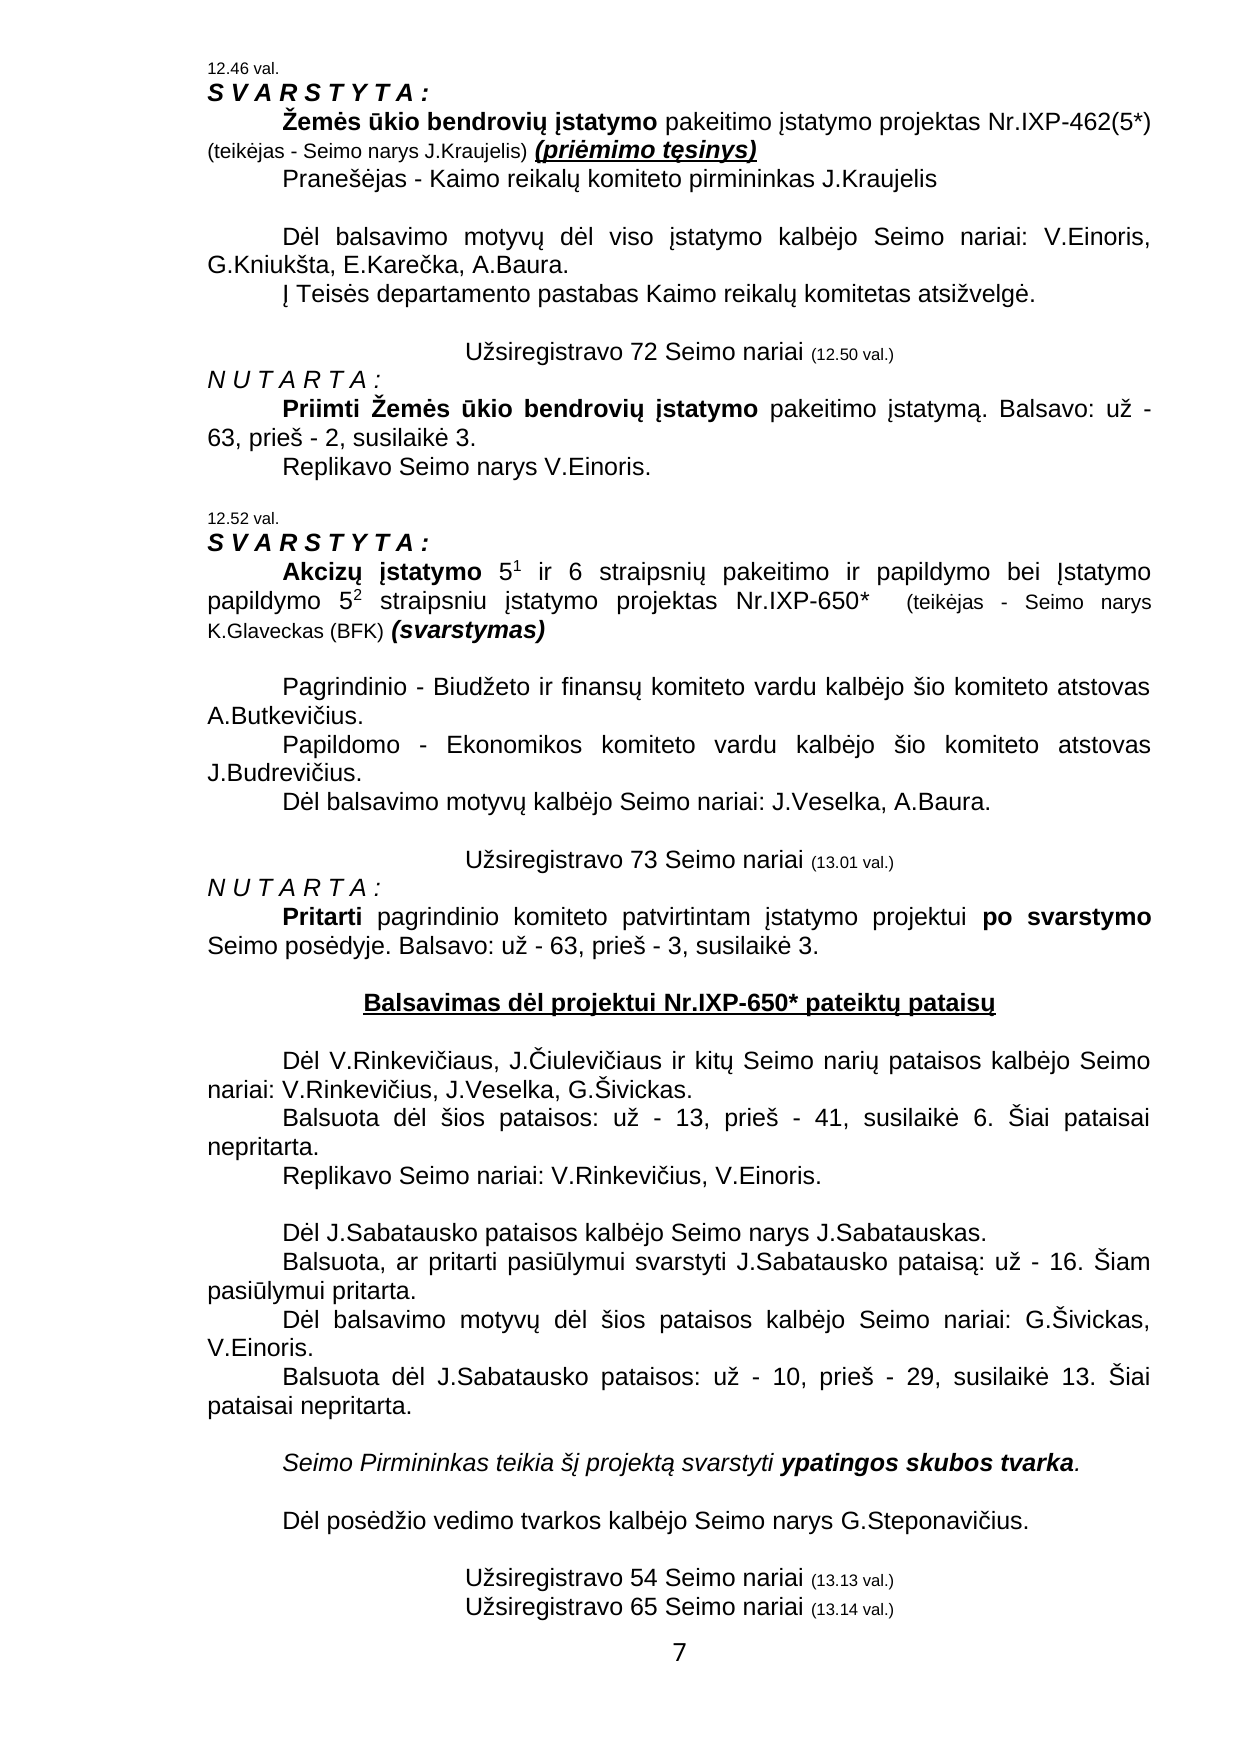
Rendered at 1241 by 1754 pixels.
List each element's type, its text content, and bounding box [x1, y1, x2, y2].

text Balsuota dėl šios pataisos: už - 13, prieš - 41, susilaikė 6. Šiai pataisai nepritarta. [207, 1103, 1152, 1161]
text Į Teisės departamento pastabas Kaimo reikalų komitetas atsižvelgė. [207, 279, 1152, 308]
text 12.52 val. [207, 509, 1152, 528]
text Užsiregistravo 72 Seimo nariai (12.50 val.) [207, 337, 1152, 365]
text Dėl posėdžio vedimo tvarkos kalbėjo Seimo narys G.Steponavičius. [207, 1506, 1152, 1534]
text Seimo Pirmininkas teikia šį projektą svarstyti ypatingos skubos tvarka. [207, 1448, 1152, 1477]
text Žemės ūkio bendrovių įstatymo pakeitimo įstatymo projektas Nr.IXP-462(5*) (teikėjas - Seimo narys J.Kraujelis) (priėmimo tęsinys) [207, 107, 1152, 164]
text Užsiregistravo 73 Seimo nariai (13.01 val.) [207, 844, 1152, 873]
text 12.46 val. [207, 59, 1152, 78]
text Pranešėjas - Kaimo reikalų komiteto pirmininkas J.Kraujelis [207, 164, 1152, 193]
text Balsavimas dėl projektui Nr.IXP-650* pateiktų pataisų [207, 988, 1152, 1017]
text Dėl J.Sabatausko pataisos kalbėjo Seimo narys J.Sabatauskas. [207, 1218, 1152, 1247]
text Replikavo Seimo nariai: V.Rinkevičius, V.Einoris. [207, 1161, 1152, 1189]
text N U T A R T A : [207, 873, 1152, 902]
text Priimti Žemės ūkio bendrovių įstatymo pakeitimo įstatymą. Balsavo: už - 63, prieš - 2, susilaikė 3. [207, 394, 1152, 452]
text Replikavo Seimo narys V.Einoris. [207, 452, 1152, 480]
text Užsiregistravo 65 Seimo nariai (13.14 val.) [207, 1592, 1152, 1621]
text Papildomo - Ekonomikos komiteto vardu kalbėjo šio komiteto atstovas J.Budrevičius. [207, 729, 1152, 787]
text Pagrindinio - Biudžeto ir finansų komiteto vardu kalbėjo šio komiteto atstovas A.Butkevičius. [207, 672, 1152, 729]
text S V A R S T Y T A : [207, 528, 1152, 557]
text Akcizų įstatymo 51 ir 6 straipsnių pakeitimo ir papildymo bei Įstatymo papildymo 52 straipsniu įstatymo projektas Nr.IXP-650* (teikėjas - Seimo narys K.Glaveckas (BFK) (svarstymas) [207, 557, 1152, 643]
text N U T A R T A : [207, 365, 1152, 394]
text Pritarti pagrindinio komiteto patvirtintam įstatymo projektui po svarstymo Seimo posėdyje. Balsavo: už - 63, prieš - 3, susilaikė 3. [207, 902, 1152, 959]
text S V A R S T Y T A : [207, 78, 1152, 107]
text Balsuota, ar pritarti pasiūlymui svarstyti J.Sabatausko pataisą: už - 16. Šiam pasiūlymui pritarta. [207, 1247, 1152, 1304]
text Užsiregistravo 54 Seimo nariai (13.13 val.) [207, 1563, 1152, 1592]
text Dėl balsavimo motyvų dėl viso įstatymo kalbėjo Seimo nariai: V.Einoris, G.Kniukšta, E.Karečka, A.Baura. [207, 222, 1152, 279]
text Dėl balsavimo motyvų dėl šios pataisos kalbėjo Seimo nariai: G.Šivickas, V.Einoris. [207, 1304, 1152, 1362]
text Dėl V.Rinkevičiaus, J.Čiulevičiaus ir kitų Seimo narių pataisos kalbėjo Seimo nariai: V.Rinkevičius, J.Veselka, G.Šivickas. [207, 1046, 1152, 1103]
text Balsuota dėl J.Sabatausko pataisos: už - 10, prieš - 29, susilaikė 13. Šiai pataisai nepritarta. [207, 1362, 1152, 1419]
text Dėl balsavimo motyvų kalbėjo Seimo nariai: J.Veselka, A.Baura. [207, 787, 1152, 816]
